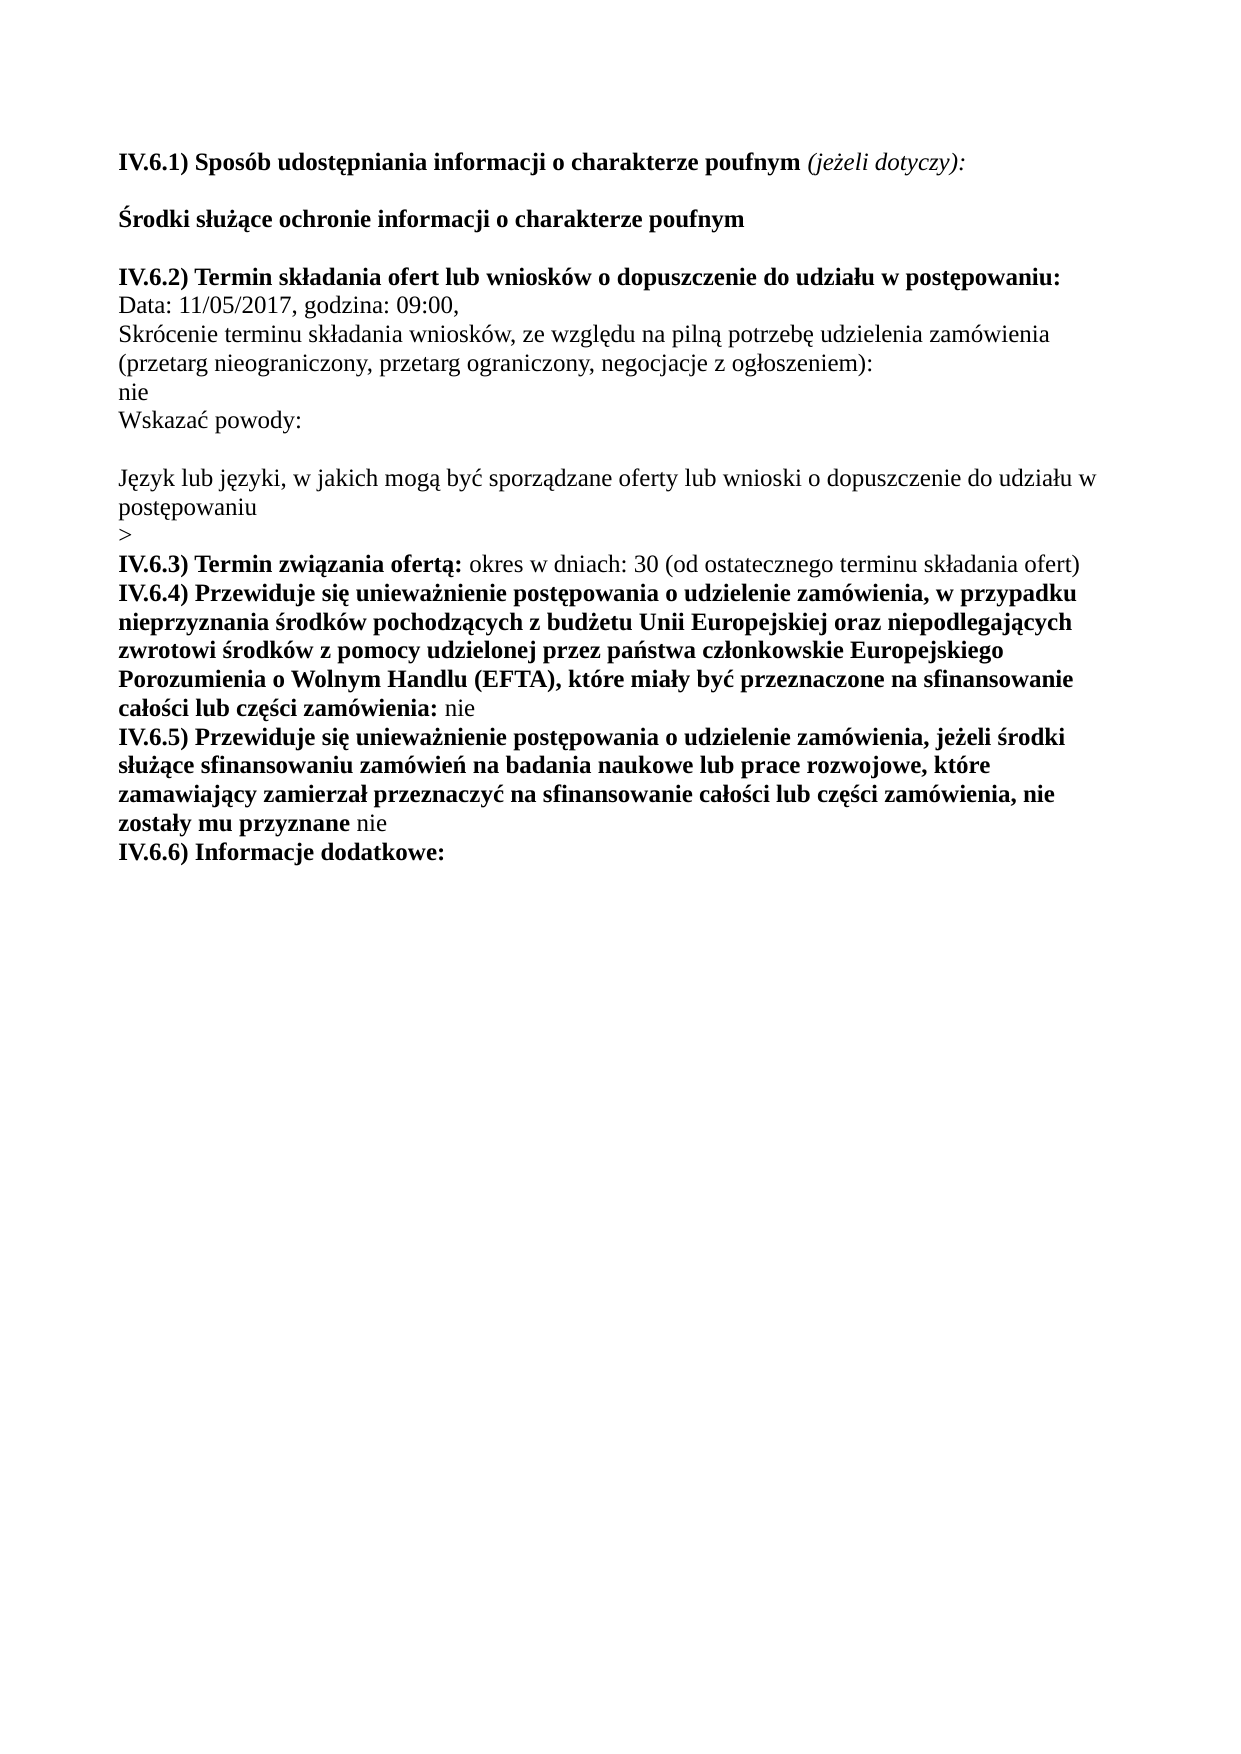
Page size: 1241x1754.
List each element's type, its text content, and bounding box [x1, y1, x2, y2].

text IV.6.1) Sposób udostępniania informacji o charakterze poufnym (jeżeli dotyczy): Środki służące ochronie informacji o charakterze poufnym IV.6.2) Termin składania ofert lub wniosków o dopuszczenie do udziału w postępowaniu: Data: 11/05/2017, godzina: 09:00, Skrócenie terminu składania wniosków, ze względu na pilną potrzebę udzielenia zamówienia (przetarg nieograniczony, przetarg ograniczony, negocjacje z ogłoszeniem): nie Wskazać powody: Język lub języki, w jakich mogą być sporządzane oferty lub wnioski o dopuszczenie do udziału w postępowaniu > IV.6.3) Termin związania ofertą: okres w dniach: 30 (od ostatecznego terminu składania ofert) IV.6.4) Przewiduje się unieważnienie postępowania o udzielenie zamówienia, w przypadku nieprzyznania środków pochodzących z budżetu Unii Europejskiej oraz niepodlegających zwrotowi środków z pomocy udzielonej przez państwa członkowskie Europejskiego Porozumienia o Wolnym Handlu (EFTA), które miały być przeznaczone na sfinansowanie całości lub części zamówienia: nie IV.6.5) Przewiduje się unieważnienie postępowania o udzielenie zamówienia, jeżeli środki służące sfinansowaniu zamówień na badania naukowe lub prace rozwojowe, które zamawiający zamierzał przeznaczyć na sfinansowanie całości lub części zamówienia, nie zostały mu przyznane nie IV.6.6) Informacje dodatkowe: [118, 118, 1122, 866]
